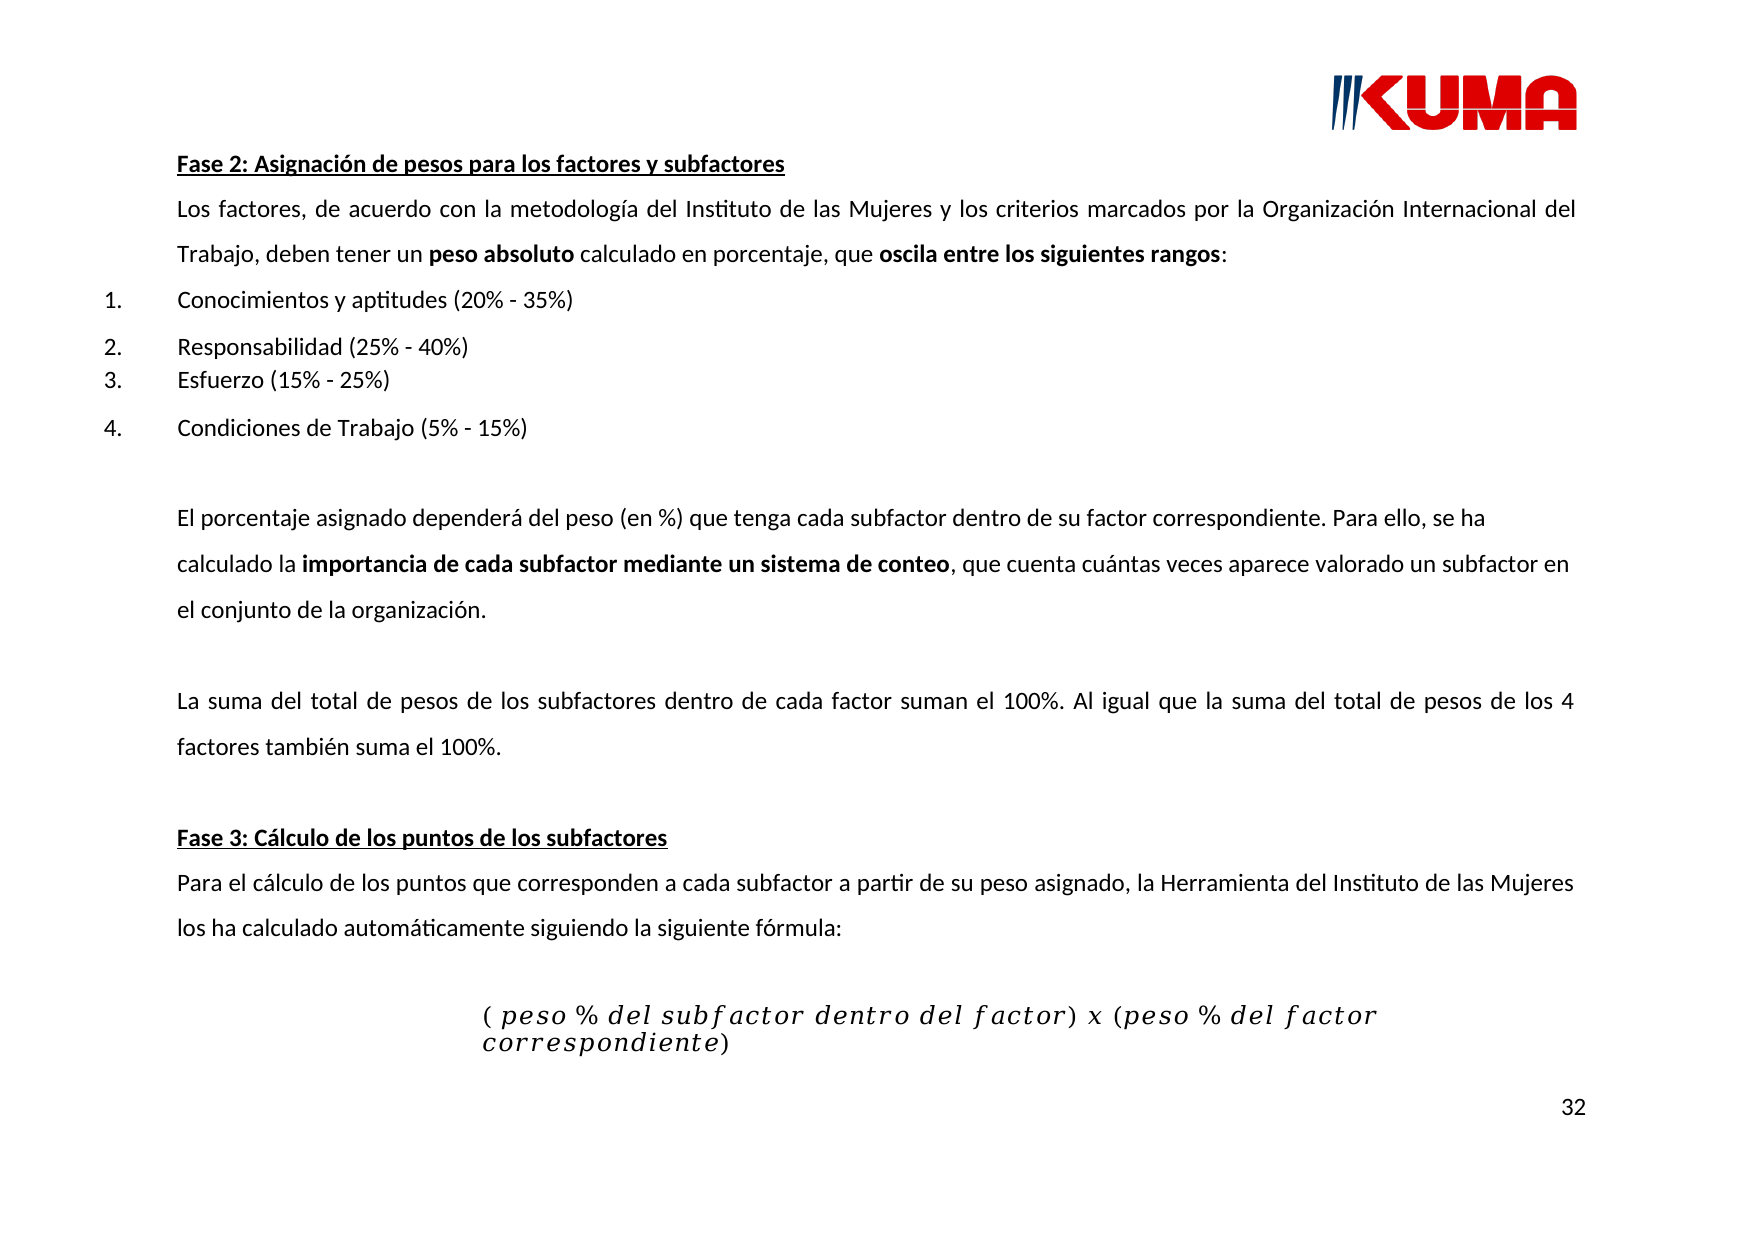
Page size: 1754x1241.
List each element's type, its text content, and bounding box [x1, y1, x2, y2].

text Los factores, de acuerdo con la metodología del Instituto de las Mujeres y los criterios marcados por la Organización Internacional del Trabajo, deben tener un peso absoluto calculado en porcentaje, que oscila entre los siguientes rangos: [177, 193, 1578, 269]
subtitle Fase 3: Cálculo de los puntos de los subfactores [177, 822, 1592, 852]
text ( 𝑝𝑒𝑠𝑜 % 𝑑𝑒𝑙 𝑠𝑢𝑏𝑓𝑎𝑐𝑡𝑜𝑟 𝑑𝑒𝑛𝑡𝑟𝑜 𝑑𝑒𝑙 𝑓𝑎𝑐𝑡𝑜𝑟) 𝑥 (𝑝𝑒𝑠𝑜 % 𝑑𝑒𝑙 𝑓𝑎𝑐𝑡𝑜𝑟 𝑐𝑜𝑟𝑟𝑒𝑠𝑝𝑜𝑛𝑑𝑖𝑒𝑛𝑡𝑒) [481, 1003, 1592, 1057]
list Condiciones de Trabajo (5% - 15%) [103, 412, 1578, 442]
subtitle Fase 2: Asignación de pesos para los factores y subfactores [177, 148, 1592, 178]
list Responsabilidad (25% - 40%) [103, 331, 1578, 362]
text El porcentaje asignado dependerá del peso (en %) que tenga cada subfactor dentro de su factor correspondiente. Para ello, se ha calculado la importancia de cada subfactor mediante un sistema de conteo, que cuenta cuántas veces aparece valorado un subfactor en el conjunto de la organización. [177, 503, 1584, 624]
list Conocimientos y aptitudes (20% - 35%) [103, 284, 1578, 315]
text La suma del total de pesos de los subfactores dentro de cada factor suman el 100%. Al igual que la suma del total de pesos de los 4 factores también suma el 100%. [177, 686, 1578, 761]
list Esfuerzo (15% - 25%) [103, 364, 1578, 395]
text Para el cálculo de los puntos que corresponden a cada subfactor a partir de su peso asignado, la Herramienta del Instituto de las Mujeres los ha calculado automáticamente siguiendo la siguiente fórmula: [177, 867, 1578, 943]
